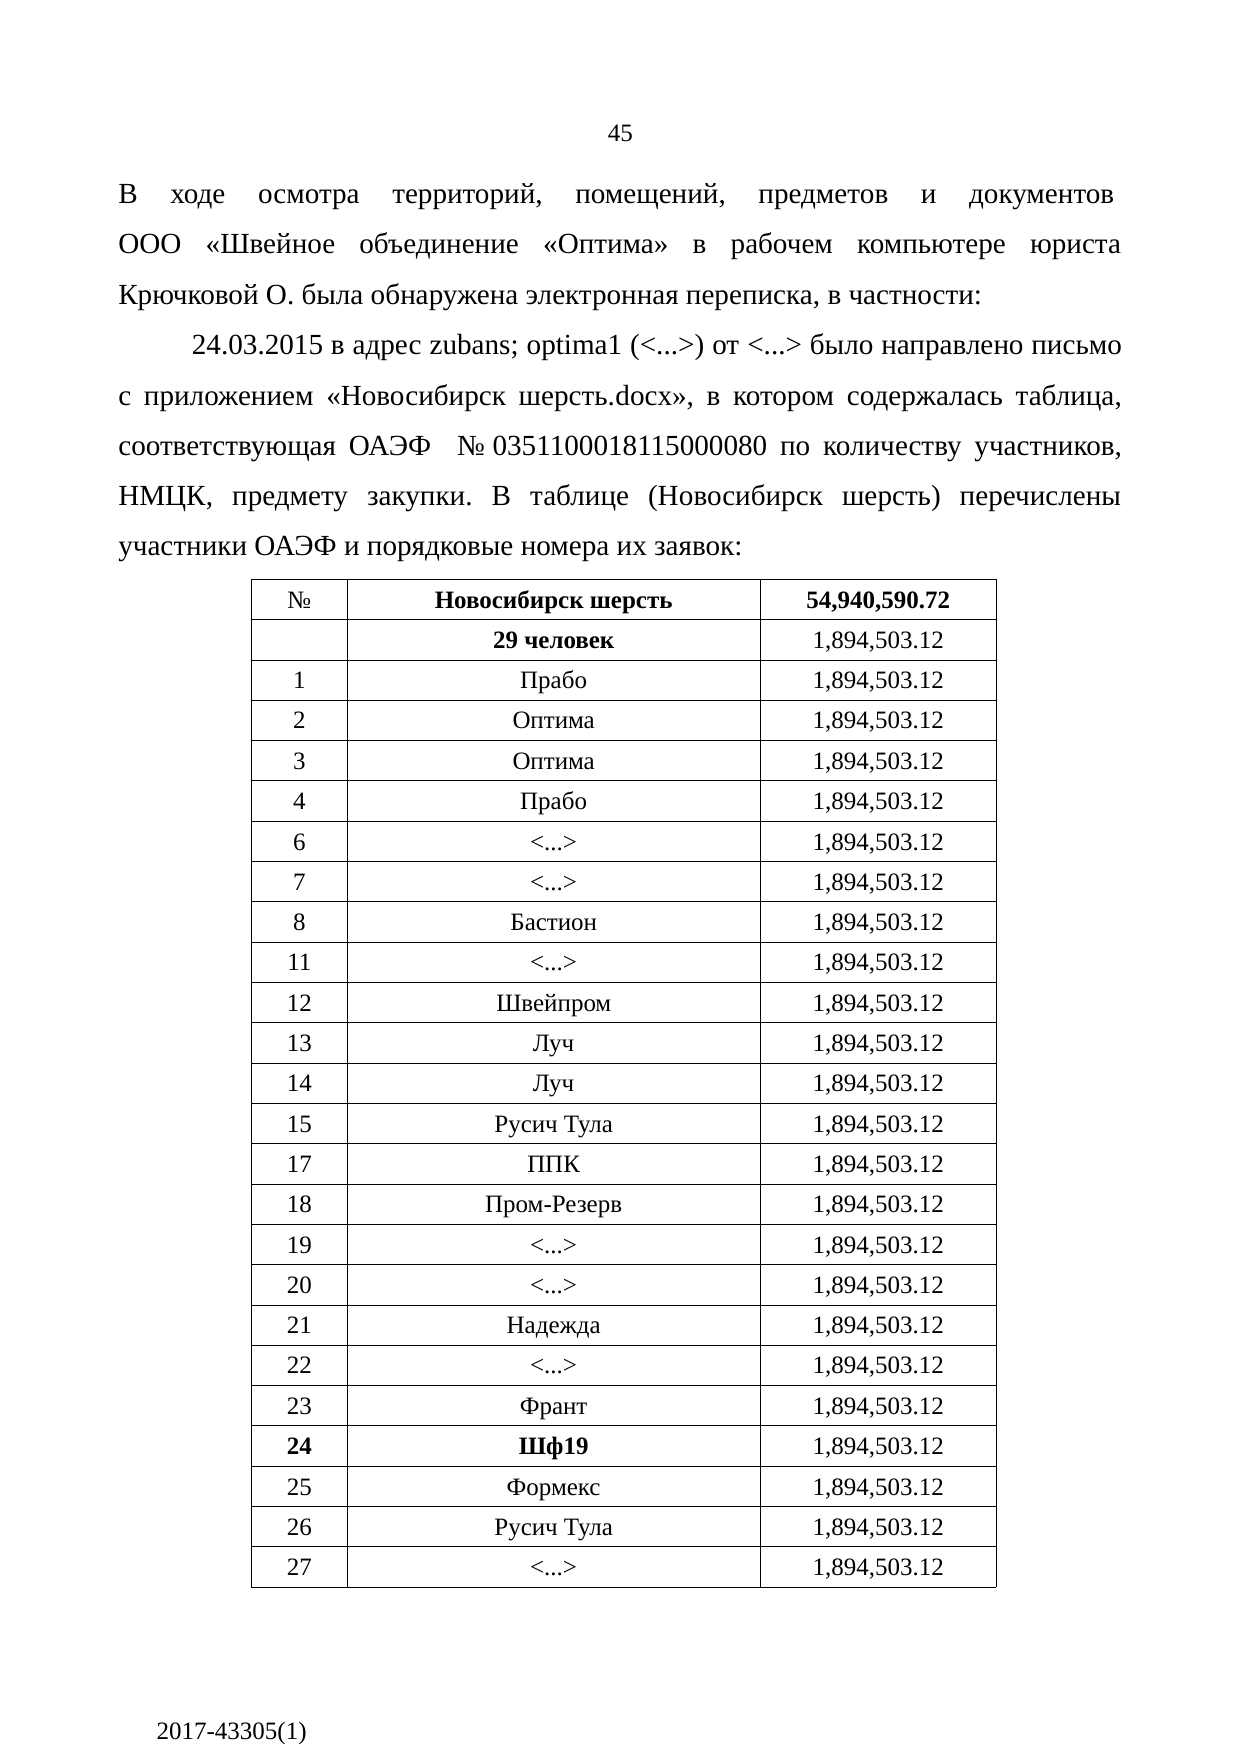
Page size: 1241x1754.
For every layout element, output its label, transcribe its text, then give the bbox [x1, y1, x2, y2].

table_header Новосибирск шерсть [348, 580, 760, 619]
table_cell 26 [252, 1507, 347, 1546]
table_cell 1 894 503,12 [761, 1386, 996, 1425]
table_header № [252, 580, 347, 619]
table_cell 1 894 503,12 [761, 1467, 996, 1506]
table_cell Франт [348, 1386, 760, 1425]
table_cell 2 [252, 701, 347, 740]
table_cell 1 894 503,12 [761, 1144, 996, 1183]
table_cell 4 [252, 781, 347, 821]
table_cell Шф19 [348, 1426, 760, 1466]
table_cell 20 [252, 1265, 347, 1304]
table_cell Русич Тула [348, 1104, 760, 1143]
table_cell 1 894 503,12 [761, 701, 996, 740]
table_cell ППК [348, 1144, 760, 1183]
text 24.03.2015 в адрес zubans; optima1 (<...>) от <...> было направлено письмо с приложением «Новосибирск шерсть.docx», в котором содержалась таблица, соответствующая ОАЭФ № 0351100018115000080 по количеству участников, НМЦК, предмету закупки. В таблице (Новосибирск шерсть) перечислены участники ОАЭФ и порядковые номера их заявок: [118, 327, 1122, 562]
table_cell 1 894 503,12 [761, 781, 996, 821]
table_cell 1 [252, 661, 347, 700]
table_cell 1 894 503,12 [761, 1185, 996, 1224]
table_cell 19 [252, 1225, 347, 1264]
table_cell 23 [252, 1386, 347, 1425]
table_cell 14 [252, 1064, 347, 1103]
table_cell 27 [252, 1547, 347, 1587]
table_cell Надежда [348, 1306, 760, 1345]
table_cell <...> [348, 1225, 760, 1264]
table_cell 3 [252, 741, 347, 780]
table_cell 25 [252, 1467, 347, 1506]
table_cell 1 894 503,12 [761, 741, 996, 780]
table_cell 11 [252, 943, 347, 982]
table_cell 1 894 503,12 [761, 983, 996, 1022]
table_cell 21 [252, 1306, 347, 1345]
table_cell <...> [348, 943, 760, 982]
table_cell Прабо [348, 661, 760, 700]
table_cell 24 [252, 1426, 347, 1466]
table_cell Бастион [348, 902, 760, 942]
table_cell 13 [252, 1023, 347, 1063]
table_cell 1 894 503,12 [761, 1104, 996, 1143]
table_cell <...> [348, 1547, 760, 1587]
table_cell 1 894 503,12 [761, 862, 996, 901]
table_cell 1 894 503,12 [761, 1265, 996, 1304]
table_header 54 940 590,72 [761, 580, 996, 619]
table_cell Оптима [348, 701, 760, 740]
table_cell 1 894 503,12 [761, 1023, 996, 1063]
table_cell Прабо [348, 781, 760, 821]
table_cell <...> [348, 1346, 760, 1385]
text В ходе осмотра территорий, помещений, предметов и документов ООО «Швейное объединение «Оптима» в рабочем компьютере юриста Крючковой О. была обнаружена электронная переписка, в частности: [118, 176, 1122, 311]
table_cell 18 [252, 1185, 347, 1224]
table_cell 29 человек [348, 620, 760, 659]
table_cell 1 894 503,12 [761, 1064, 996, 1103]
table_cell 1 894 503,12 [761, 661, 996, 700]
table_cell 1 894 503,12 [761, 1507, 996, 1546]
table_cell 1 894 503,12 [761, 1225, 996, 1264]
table_cell 12 [252, 983, 347, 1022]
table_cell <...> [348, 1265, 760, 1304]
table_cell 15 [252, 1104, 347, 1143]
table_cell Формекс [348, 1467, 760, 1506]
table_cell 17 [252, 1144, 347, 1183]
table_cell Русич Тула [348, 1507, 760, 1546]
table_cell 7 [252, 862, 347, 901]
table_cell 1 894 503,12 [761, 1426, 996, 1466]
table_cell 1 894 503,12 [761, 620, 996, 659]
table_cell Луч [348, 1023, 760, 1063]
table_cell <...> [348, 822, 760, 861]
table_cell 6 [252, 822, 347, 861]
table_cell 1 894 503,12 [761, 1306, 996, 1345]
table_cell 1 894 503,12 [761, 822, 996, 861]
table_cell 1 894 503,12 [761, 943, 996, 982]
table_cell Пром-Резерв [348, 1185, 760, 1224]
table_cell 1 894 503,12 [761, 1346, 996, 1385]
table_cell 22 [252, 1346, 347, 1385]
table_cell [252, 620, 347, 659]
table_cell 1 894 503,12 [761, 1547, 996, 1587]
table_cell 1 894 503,12 [761, 902, 996, 942]
table_cell Луч [348, 1064, 760, 1103]
table_cell Оптима [348, 741, 760, 780]
table_cell <...> [348, 862, 760, 901]
table_cell 8 [252, 902, 347, 942]
table_cell Швейпром [348, 983, 760, 1022]
